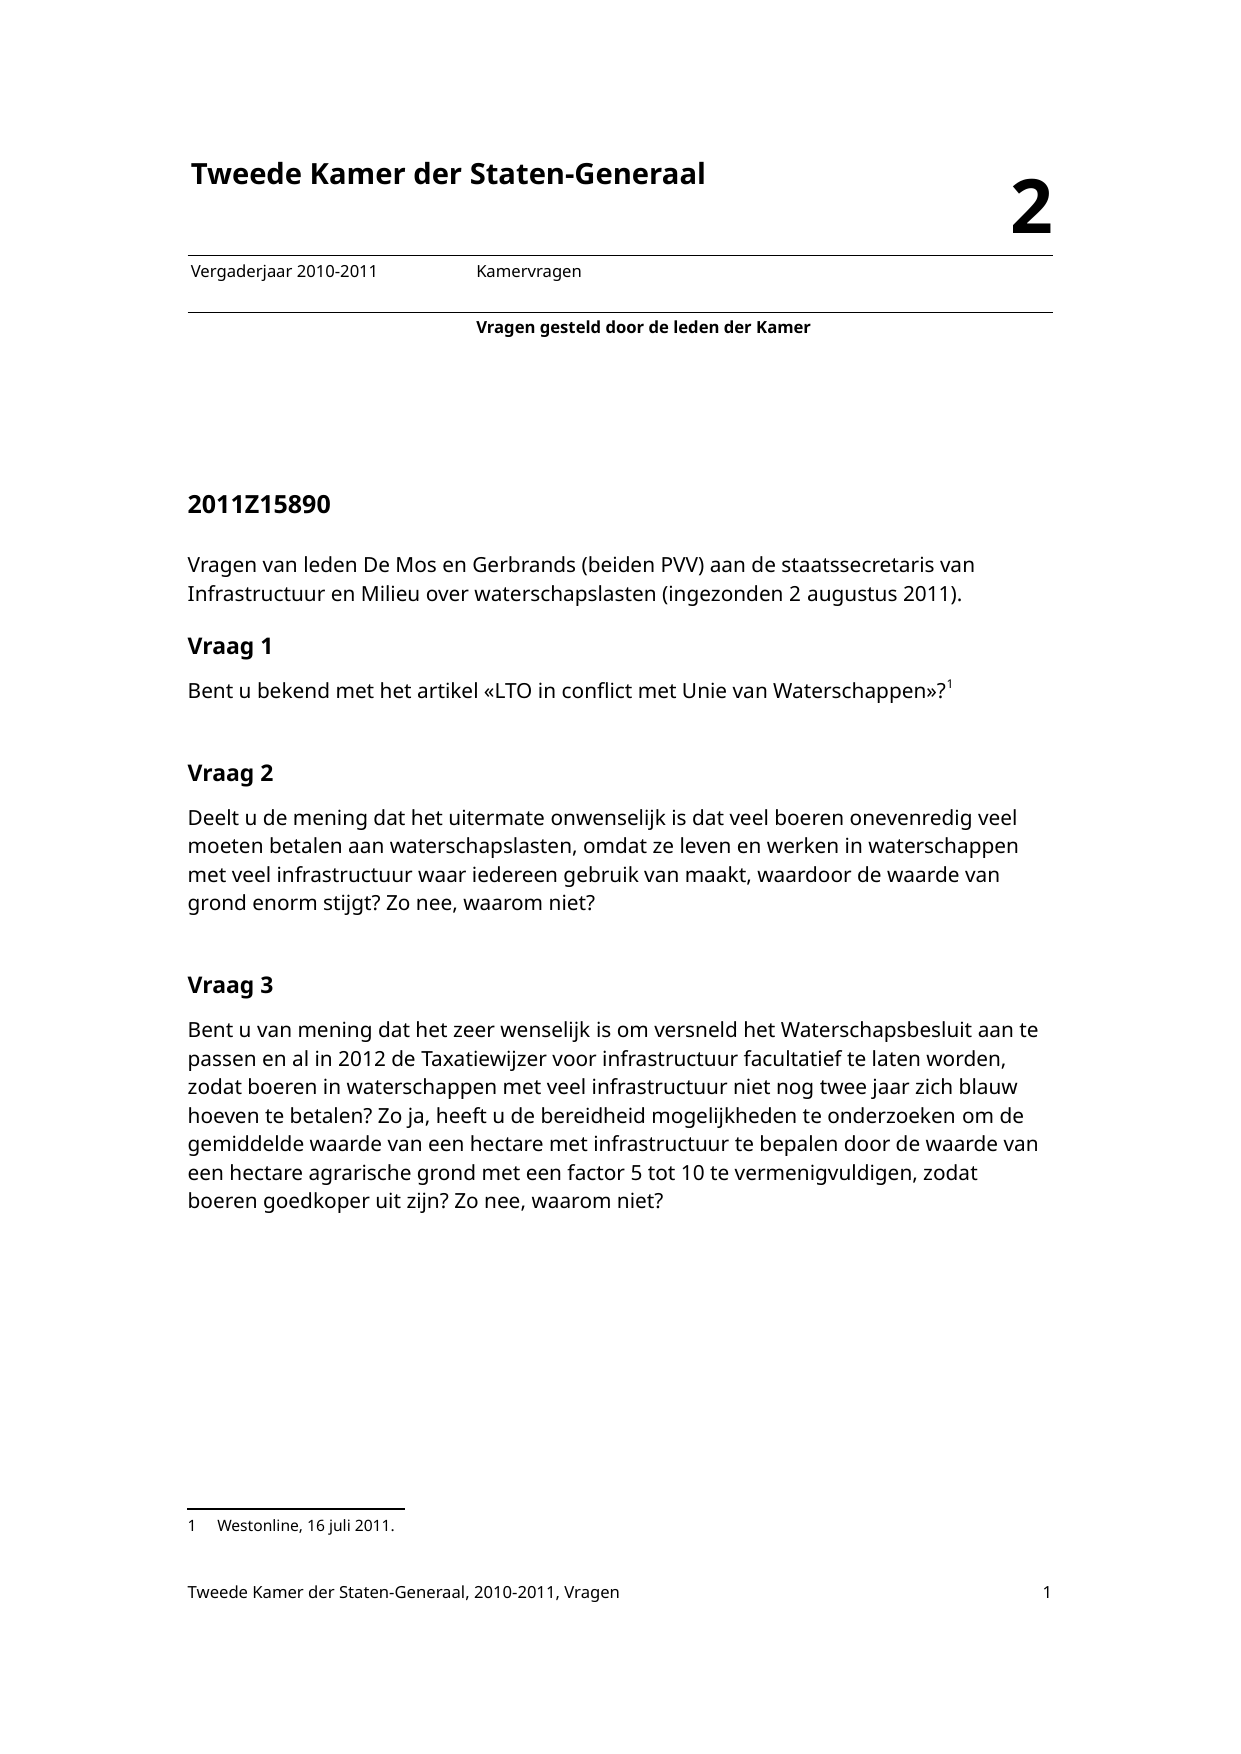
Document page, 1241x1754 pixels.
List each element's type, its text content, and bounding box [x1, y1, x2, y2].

table_header Tweede Kamer der Staten-Generaal [188, 150, 879, 255]
text Westonline, 16 juli 2011. [187, 1508, 1053, 1536]
subtitle Vraag 1 [187, 630, 1053, 661]
table_cell Vragen gesteld door de leden der Kamer [473, 313, 1053, 339]
subtitle Vraag 2 [187, 757, 1053, 788]
table_cell Kamervragen [473, 256, 1053, 312]
text Bent u van mening dat het zeer wenselijk is om versneld het Waterschapsbesluit aan te passen en al in 2012 de Taxatiewijzer voor infrastructuur facultatief te laten worden, zodat boeren in waterschappen met veel infrastructuur niet nog twee jaar zich blauw hoeven te betalen? Zo ja, heeft u de bereidheid mogelijkheden te onderzoeken om de gemiddelde waarde van een hectare met infrastructuur te bepalen door de waarde van een hectare agrarische grond met een factor 5 tot 10 te vermenigvuldigen, zodat boeren goedkoper uit zijn? Zo nee, waarom niet? [187, 1016, 1053, 1215]
subtitle Vraag 3 [187, 969, 1053, 1001]
text 2011Z15890 [187, 487, 1053, 521]
text Vragen van leden De Mos en Gerbrands (beiden PVV) aan de staatssecretaris van Infrastructuur en Milieu over waterschapslasten (ingezonden 2 augustus 2011). [187, 550, 1053, 607]
text Bent u bekend met het artikel «LTO in conflict met Unie van Waterschappen»? [187, 676, 1053, 704]
table_header 2 [880, 150, 1053, 255]
text Deelt u de mening dat het uitermate onwenselijk is dat veel boeren onevenredig veel moeten betalen aan waterschapslasten, omdat ze leven en werken in waterschappen met veel infrastructuur waar iedereen gebruik van maakt, waardoor de waarde van grond enorm stijgt? Zo nee, waarom niet? [187, 803, 1053, 917]
table_cell [188, 313, 473, 339]
table_cell Vergaderjaar 2010-2011 [188, 256, 473, 312]
